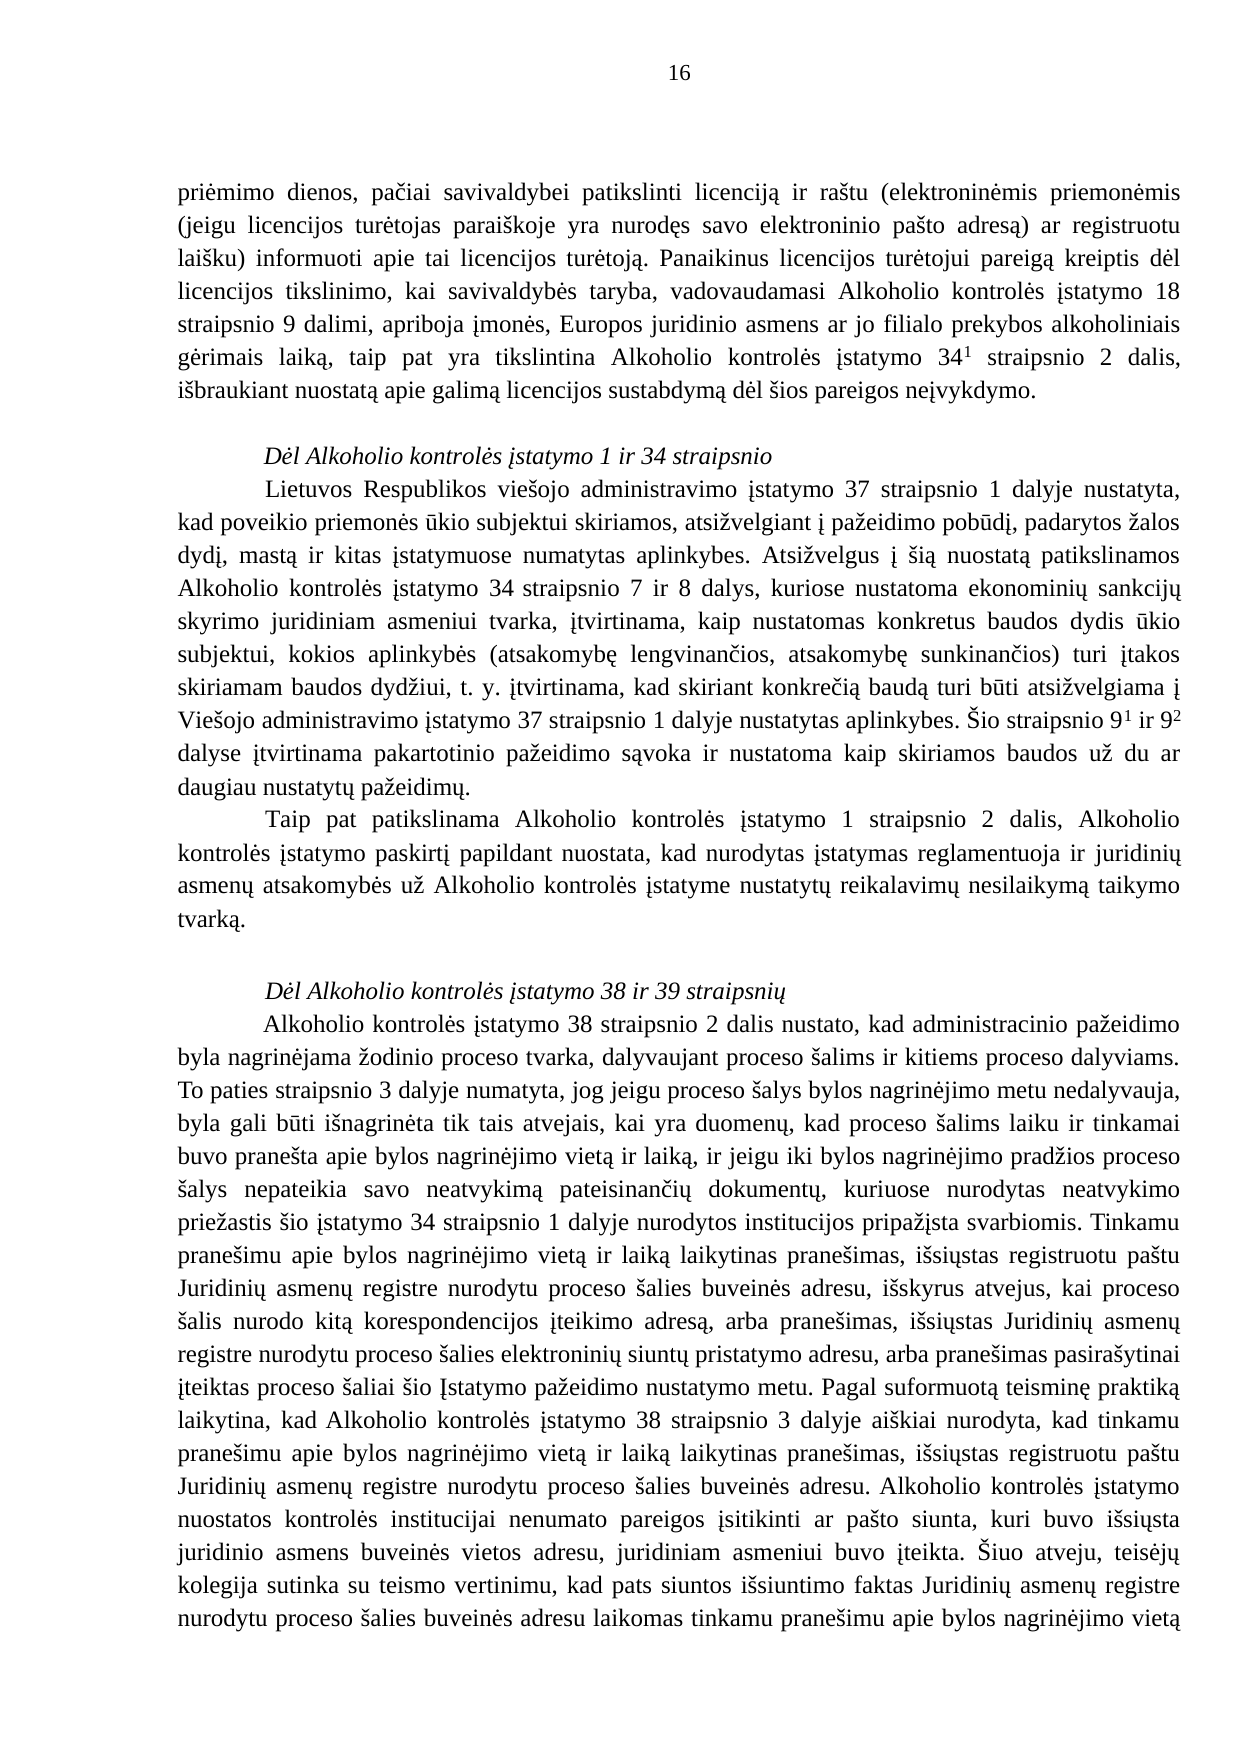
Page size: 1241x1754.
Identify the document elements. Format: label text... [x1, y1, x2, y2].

text Taip pat patikslinama Alkoholio kontrolės įstatymo 1 straipsnio 2 dalis, Alkoholio kontrolės įstatymo paskirtį papildant nuostata, kad nurodytas įstatymas reglamentuoja ir juridinių asmenų atsakomybės už Alkoholio kontrolės įstatyme nustatytų reikalavimų nesilaikymą taikymo tvarką. [177, 804, 1181, 932]
text Dėl Alkoholio kontrolės įstatymo 38 ir 39 straipsnių [177, 976, 1181, 1004]
text Lietuvos Respublikos viešojo administravimo įstatymo 37 straipsnio 1 dalyje nustatyta, kad poveikio priemonės ūkio subjektui skiriamos, atsižvelgiant į pažeidimo pobūdį, padarytos žalos dydį, mastą ir kitas įstatymuose numatytas aplinkybes. Atsižvelgus į šią nuostatą patikslinamos Alkoholio kontrolės įstatymo 34 straipsnio 7 ir 8 dalys, kuriose nustatoma ekonominių sankcijų skyrimo juridiniam asmeniui tvarka, įtvirtinama, kaip nustatomas konkretus baudos dydis ūkio subjektui, kokios aplinkybės (atsakomybę lengvinančios, atsakomybę sunkinančios) turi įtakos skiriamam baudos dydžiui, t. y. įtvirtinama, kad skiriant konkrečią baudą turi būti atsižvelgiama į Viešojo administravimo įstatymo 37 straipsnio 1 dalyje nustatytas aplinkybes. Šio straipsnio 91 ir 92 dalyse įtvirtinama pakartotinio pažeidimo sąvoka ir nustatoma kaip skiriamos baudos už du ar daugiau nustatytų pažeidimų. [177, 474, 1181, 800]
text Dėl Alkoholio kontrolės įstatymo 1 ir 34 straipsnio [177, 441, 1181, 470]
text Alkoholio kontrolės įstatymo 38 straipsnio 2 dalis nustato, kad administracinio pažeidimo byla nagrinėjama žodinio proceso tvarka, dalyvaujant proceso šalims ir kitiems proceso dalyviams. To paties straipsnio 3 dalyje numatyta, jog jeigu proceso šalys bylos nagrinėjimo metu nedalyvauja, byla gali būti išnagrinėta tik tais atvejais, kai yra duomenų, kad proceso šalims laiku ir tinkamai buvo pranešta apie bylos nagrinėjimo vietą ir laiką, ir jeigu iki bylos nagrinėjimo pradžios proceso šalys nepateikia savo neatvykimą pateisinančių dokumentų, kuriuose nurodytas neatvykimo priežastis šio įstatymo 34 straipsnio 1 dalyje nurodytos institucijos pripažįsta svarbiomis. Tinkamu pranešimu apie bylos nagrinėjimo vietą ir laiką laikytinas pranešimas, išsiųstas registruotu paštu Juridinių asmenų registre nurodytu proceso šalies buveinės adresu, išskyrus atvejus, kai proceso šalis nurodo kitą korespondencijos įteikimo adresą, arba pranešimas, išsiųstas Juridinių asmenų registre nurodytu proceso šalies elektroninių siuntų pristatymo adresu, arba pranešimas pasirašytinai įteiktas proceso šaliai šio Įstatymo pažeidimo nustatymo metu. Pagal suformuotą teisminę praktiką laikytina, kad Alkoholio kontrolės įstatymo 38 straipsnio 3 dalyje aiškiai nurodyta, kad tinkamu pranešimu apie bylos nagrinėjimo vietą ir laiką laikytinas pranešimas, išsiųstas registruotu paštu Juridinių asmenų registre nurodytu proceso šalies buveinės adresu. Alkoholio kontrolės įstatymo nuostatos kontrolės institucijai nenumato pareigos įsitikinti ar pašto siunta, kuri buvo išsiųsta juridinio asmens buveinės vietos adresu, juridiniam asmeniui buvo įteikta. Šiuo atveju, teisėjų kolegija sutinka su teismo vertinimu, kad pats siuntos išsiuntimo faktas Juridinių asmenų registre nurodytu proceso šalies buveinės adresu laikomas tinkamu pranešimu apie bylos nagrinėjimo vietą [177, 1009, 1181, 1632]
text priėmimo dienos, pačiai savivaldybei patikslinti licenciją ir raštu (elektroninėmis priemonėmis (jeigu licencijos turėtojas paraiškoje yra nurodęs savo elektroninio pašto adresą) ar registruotu laišku) informuoti apie tai licencijos turėtoją. Panaikinus licencijos turėtojui pareigą kreiptis dėl licencijos tikslinimo, kai savivaldybės taryba, vadovaudamasi Alkoholio kontrolės įstatymo 18 straipsnio 9 dalimi, apriboja įmonės, Europos juridinio asmens ar jo filialo prekybos alkoholiniais gėrimais laiką, taip pat yra tikslintina Alkoholio kontrolės įstatymo 341 straipsnio 2 dalis, išbraukiant nuostatą apie galimą licencijos sustabdymą dėl šios pareigos neįvykdymo. [177, 177, 1181, 404]
